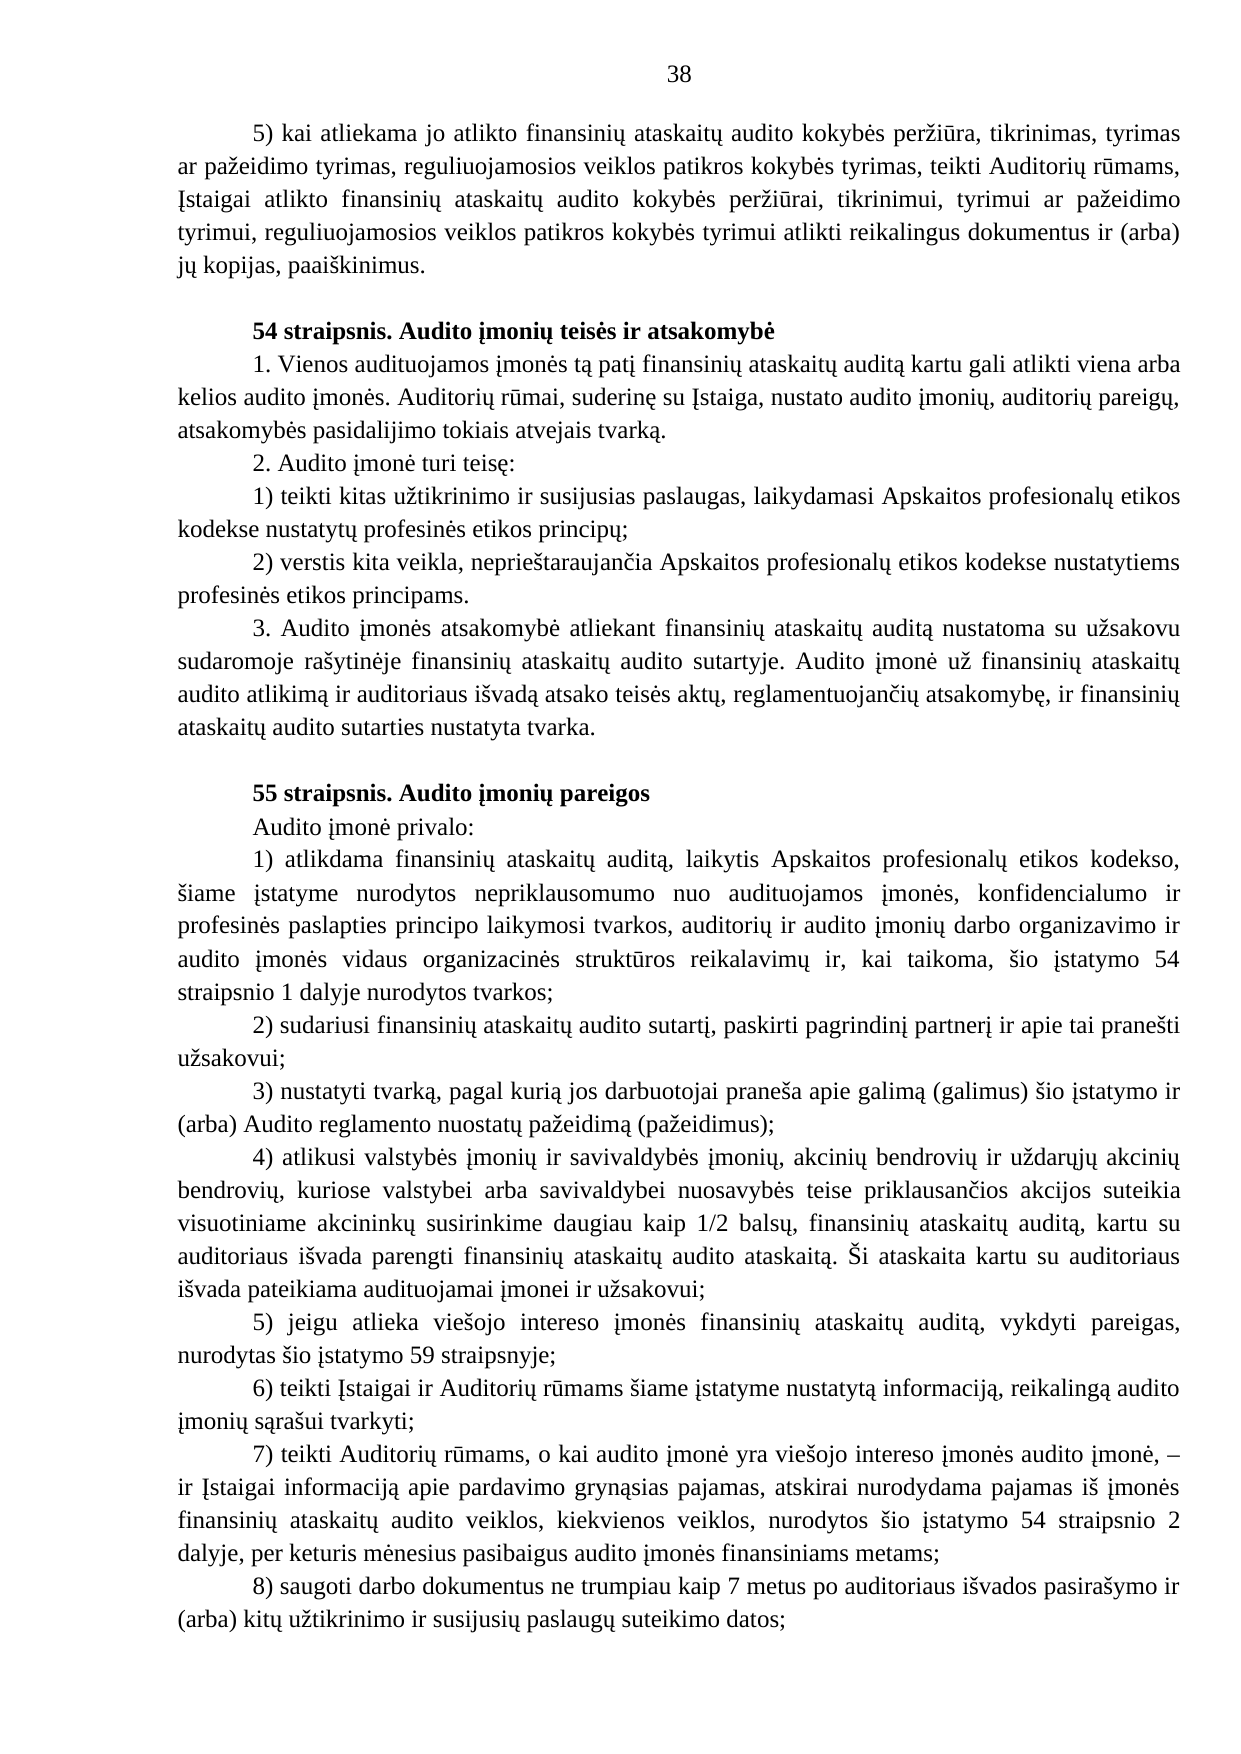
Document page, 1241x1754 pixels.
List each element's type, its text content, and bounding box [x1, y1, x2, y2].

text 55 straipsnis. Audito įmonių pareigos [177, 778, 1181, 807]
text 2) verstis kita veikla, neprieštaraujančia Apskaitos profesionalų etikos kodekse nustatytiems profesinės etikos principams. [177, 547, 1181, 609]
text 2. Audito įmonė turi teisę: [177, 448, 1181, 477]
text 3) nustatyti tvarką, pagal kurią jos darbuotojai praneša apie galimą (galimus) šio įstatymo ir (arba) Audito reglamento nuostatų pažeidimą (pažeidimus); [177, 1076, 1181, 1137]
text 3. Audito įmonės atsakomybė atliekant finansinių ataskaitų auditą nustatoma su užsakovu sudaromoje rašytinėje finansinių ataskaitų audito sutartyje. Audito įmonė už finansinių ataskaitų audito atlikimą ir auditoriaus išvadą atsako teisės aktų, reglamentuojančių atsakomybę, ir finansinių ataskaitų audito sutarties nustatyta tvarka. [177, 613, 1181, 741]
text 8) saugoti darbo dokumentus ne trumpiau kaip 7 metus po auditoriaus išvados pasirašymo ir (arba) kitų užtikrinimo ir susijusių paslaugų suteikimo datos; [177, 1571, 1181, 1633]
text 54 straipsnis. Audito įmonių teisės ir atsakomybė [252, 316, 1181, 345]
text 7) teikti Auditorių rūmams, o kai audito įmonė yra viešojo intereso įmonės audito įmonė, – ir Įstaigai informaciją apie pardavimo grynąsias pajamas, atskirai nurodydama pajamas iš įmonės finansinių ataskaitų audito veiklos, kiekvienos veiklos, nurodytos šio įstatymo 54 straipsnio 2 dalyje, per keturis mėnesius pasibaigus audito įmonės finansiniams metams; [177, 1439, 1181, 1567]
text 4) atlikusi valstybės įmonių ir savivaldybės įmonių, akcinių bendrovių ir uždarųjų akcinių bendrovių, kuriose valstybei arba savivaldybei nuosavybės teise priklausančios akcijos suteikia visuotiniame akcininkų susirinkime daugiau kaip 1/2 balsų, finansinių ataskaitų auditą, kartu su auditoriaus išvada parengti finansinių ataskaitų audito ataskaitą. Ši ataskaita kartu su auditoriaus išvada pateikiama audituojamai įmonei ir užsakovui; [177, 1142, 1181, 1303]
text 5) kai atliekama jo atlikto finansinių ataskaitų audito kokybės peržiūra, tikrinimas, tyrimas ar pažeidimo tyrimas, reguliuojamosios veiklos patikros kokybės tyrimas, teikti Auditorių rūmams, Įstaigai atlikto finansinių ataskaitų audito kokybės peržiūrai, tikrinimui, tyrimui ar pažeidimo tyrimui, reguliuojamosios veiklos patikros kokybės tyrimui atlikti reikalingus dokumentus ir (arba) jų kopijas, paaiškinimus. [177, 118, 1181, 279]
text 1) teikti kitas užtikrinimo ir susijusias paslaugas, laikydamasi Apskaitos profesionalų etikos kodekse nustatytų profesinės etikos principų; [177, 481, 1181, 543]
text Audito įmonė privalo: [177, 812, 1181, 840]
text 1) atlikdama finansinių ataskaitų auditą, laikytis Apskaitos profesionalų etikos kodekso, šiame įstatyme nurodytos nepriklausomumo nuo audituojamos įmonės, konfidencialumo ir profesinės paslapties principo laikymosi tvarkos, auditorių ir audito įmonių darbo organizavimo ir audito įmonės vidaus organizacinės struktūros reikalavimų ir, kai taikoma, šio įstatymo 54 straipsnio 1 dalyje nurodytos tvarkos; [177, 844, 1181, 1005]
text 2) sudariusi finansinių ataskaitų audito sutartį, paskirti pagrindinį partnerį ir apie tai pranešti užsakovui; [177, 1010, 1181, 1071]
text 1. Vienos audituojamos įmonės tą patį finansinių ataskaitų auditą kartu gali atlikti viena arba kelios audito įmonės. Auditorių rūmai, suderinę su Įstaiga, nustato audito įmonių, auditorių pareigų, atsakomybės pasidalijimo tokiais atvejais tvarką. [177, 349, 1181, 444]
text 6) teikti Įstaigai ir Auditorių rūmams šiame įstatyme nustatytą informaciją, reikalingą audito įmonių sąrašui tvarkyti; [177, 1373, 1181, 1435]
text 5) jeigu atlieka viešojo intereso įmonės finansinių ataskaitų auditą, vykdyti pareigas, nurodytas šio įstatymo 59 straipsnyje; [177, 1307, 1181, 1369]
